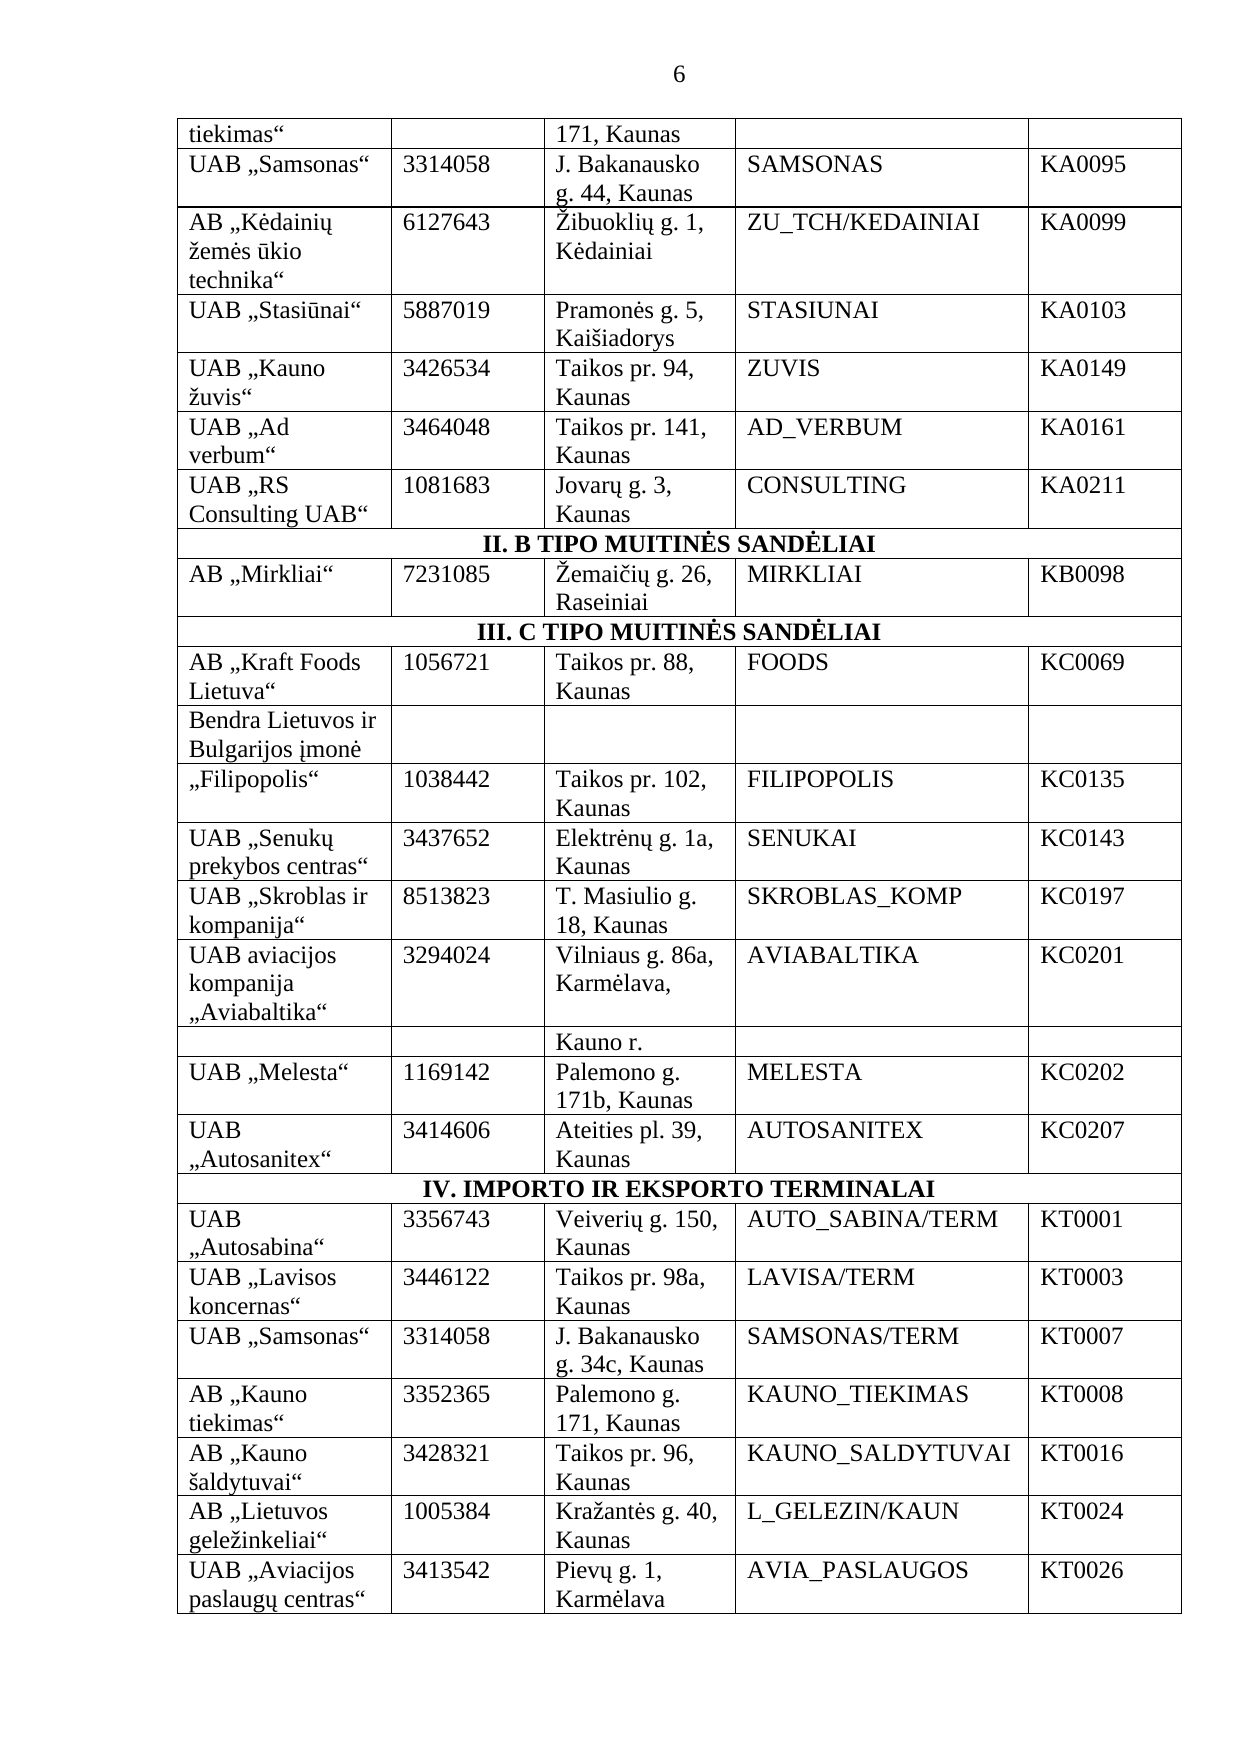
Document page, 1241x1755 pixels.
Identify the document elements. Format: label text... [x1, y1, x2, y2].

table_cell tiekimas“ [178, 119, 391, 148]
table_cell KC0197 [1029, 881, 1181, 939]
table_cell KT0016 [1029, 1438, 1181, 1495]
table_cell KAUNO_SALDYTUVAI [736, 1438, 1028, 1495]
table_cell KAUNO_TIEKIMAS [736, 1379, 1028, 1437]
table_cell KA0095 [1029, 149, 1181, 206]
table_cell [392, 1027, 544, 1056]
table_cell UAB „Samsonas“ [178, 1321, 391, 1378]
table_cell 3437652 [392, 823, 544, 880]
table_cell Elektrėnų g. 1a, Kaunas [545, 823, 735, 880]
table_cell 5887019 [392, 295, 544, 352]
table_cell AD_VERBUM [736, 412, 1028, 469]
table_cell Kauno r. [545, 1027, 735, 1056]
table_cell SENUKAI [736, 823, 1028, 880]
table_cell KC0207 [1029, 1115, 1181, 1173]
table_cell UAB „RS Consulting UAB“ [178, 470, 391, 528]
table_cell Kražantės g. 40, Kaunas [545, 1496, 735, 1554]
table_cell UAB „Kauno žuvis“ [178, 353, 391, 411]
table_cell [736, 119, 1028, 148]
table_cell KT0008 [1029, 1379, 1181, 1437]
table_cell MELESTA [736, 1057, 1028, 1114]
table_cell KA0103 [1029, 295, 1181, 352]
table_cell SAMSONAS [736, 149, 1028, 206]
table_cell AVIA_PASLAUGOS [736, 1555, 1028, 1612]
table_cell 8513823 [392, 881, 544, 939]
table_cell III. C TIPO MUITINĖS SANDĖLIAI [178, 617, 1181, 646]
table_cell 171, Kaunas [545, 119, 735, 148]
table_cell KA0211 [1029, 470, 1181, 528]
table_cell KB0098 [1029, 559, 1181, 616]
table_cell FOODS [736, 647, 1028, 704]
table_cell AB „Mirkliai“ [178, 559, 391, 616]
table_cell STASIUNAI [736, 295, 1028, 352]
table_cell KT0026 [1029, 1555, 1181, 1612]
table_cell KC0143 [1029, 823, 1181, 880]
table_cell MIRKLIAI [736, 559, 1028, 616]
table_cell II. B TIPO MUITINĖS SANDĖLIAI [178, 529, 1181, 558]
table_cell 3428321 [392, 1438, 544, 1495]
table_cell AVIABALTIKA [736, 940, 1028, 1026]
table_cell UAB „Autosabina“ [178, 1204, 391, 1261]
table_cell UAB aviacijos kompanija „Aviabaltika“ [178, 940, 391, 1026]
table_cell UAB „Aviacijos paslaugų centras“ [178, 1555, 391, 1612]
table_cell LAVISA/TERM [736, 1262, 1028, 1320]
table_cell 3464048 [392, 412, 544, 469]
table_cell Taikos pr. 98a, Kaunas [545, 1262, 735, 1320]
table_cell Žemaičių g. 26, Raseiniai [545, 559, 735, 616]
table_cell [1029, 706, 1181, 763]
table_cell CONSULTING [736, 470, 1028, 528]
table_cell AB „Kėdainių žemės ūkio technika“ [178, 208, 391, 294]
table_cell Žibuoklių g. 1, Kėdainiai [545, 208, 735, 294]
table_cell KA0099 [1029, 208, 1181, 294]
table_cell 3314058 [392, 149, 544, 206]
table_cell Palemono g. 171b, Kaunas [545, 1057, 735, 1114]
table_cell AB „Kauno tiekimas“ [178, 1379, 391, 1437]
table_cell 3294024 [392, 940, 544, 1026]
table_cell KC0201 [1029, 940, 1181, 1026]
table_cell 3426534 [392, 353, 544, 411]
table_cell KC0069 [1029, 647, 1181, 704]
table_cell 6127643 [392, 208, 544, 294]
table_cell UAB „Melesta“ [178, 1057, 391, 1114]
table_cell KC0135 [1029, 764, 1181, 822]
table_cell Taikos pr. 88, Kaunas [545, 647, 735, 704]
table_cell AB „Kauno šaldytuvai“ [178, 1438, 391, 1495]
table_cell UAB „Senukų prekybos centras“ [178, 823, 391, 880]
table_cell [545, 706, 735, 763]
table_cell UAB „Autosanitex“ [178, 1115, 391, 1173]
table_cell ZUVIS [736, 353, 1028, 411]
table_cell 3414606 [392, 1115, 544, 1173]
table_cell AUTO_SABINA/TERM [736, 1204, 1028, 1261]
table_cell Taikos pr. 102, Kaunas [545, 764, 735, 822]
table_cell J. Bakanausko g. 34c, Kaunas [545, 1321, 735, 1378]
table_cell 1038442 [392, 764, 544, 822]
table_cell 3314058 [392, 1321, 544, 1378]
table_cell KA0149 [1029, 353, 1181, 411]
table_cell 1169142 [392, 1057, 544, 1114]
table_cell T. Masiulio g. 18, Kaunas [545, 881, 735, 939]
table_cell 7231085 [392, 559, 544, 616]
table_cell 1081683 [392, 470, 544, 528]
table_cell [736, 706, 1028, 763]
table_cell 1056721 [392, 647, 544, 704]
table_cell 3356743 [392, 1204, 544, 1261]
table_cell KT0007 [1029, 1321, 1181, 1378]
table_cell KC0202 [1029, 1057, 1181, 1114]
table_cell [736, 1027, 1028, 1056]
table_cell Pievų g. 1, Karmėlava [545, 1555, 735, 1612]
table_cell UAB „Lavisos koncernas“ [178, 1262, 391, 1320]
table_cell [392, 706, 544, 763]
table_cell 3352365 [392, 1379, 544, 1437]
table_cell UAB „Skroblas ir kompanija“ [178, 881, 391, 939]
table_cell 1005384 [392, 1496, 544, 1554]
table_cell AB „Kraft Foods Lietuva“ [178, 647, 391, 704]
table_cell Jovarų g. 3, Kaunas [545, 470, 735, 528]
table_cell SAMSONAS/TERM [736, 1321, 1028, 1378]
table_cell AB „Lietuvos geležinkeliai“ [178, 1496, 391, 1554]
table_cell Bendra Lietuvos ir Bulgarijos įmonė [178, 706, 391, 763]
table_cell KT0024 [1029, 1496, 1181, 1554]
table_cell ZU_TCH/KEDAINIAI [736, 208, 1028, 294]
table_cell [178, 1027, 391, 1056]
table_cell KT0001 [1029, 1204, 1181, 1261]
table_cell „Filipopolis“ [178, 764, 391, 822]
table_cell Veiverių g. 150, Kaunas [545, 1204, 735, 1261]
table_cell SKROBLAS_KOMP [736, 881, 1028, 939]
table_cell Taikos pr. 96, Kaunas [545, 1438, 735, 1495]
table_cell L_GELEZIN/KAUN [736, 1496, 1028, 1554]
table_cell UAB „Stasiūnai“ [178, 295, 391, 352]
table_cell Taikos pr. 141, Kaunas [545, 412, 735, 469]
table_cell KA0161 [1029, 412, 1181, 469]
table_cell KT0003 [1029, 1262, 1181, 1320]
table_cell Vilniaus g. 86a, Karmėlava, [545, 940, 735, 1026]
table_cell UAB „Samsonas“ [178, 149, 391, 206]
table_cell 3446122 [392, 1262, 544, 1320]
table_cell Ateities pl. 39, Kaunas [545, 1115, 735, 1173]
table_cell [1029, 1027, 1181, 1056]
table_cell [1029, 119, 1181, 148]
table_cell [392, 119, 544, 148]
table_cell J. Bakanausko g. 44, Kaunas [545, 149, 735, 206]
table_cell UAB „Ad verbum“ [178, 412, 391, 469]
table_cell Palemono g. 171, Kaunas [545, 1379, 735, 1437]
table_cell AUTOSANITEX [736, 1115, 1028, 1173]
table_cell IV. IMPORTO IR EKSPORTO TERMINALAI [178, 1174, 1181, 1203]
table_cell 3413542 [392, 1555, 544, 1612]
table_cell FILIPOPOLIS [736, 764, 1028, 822]
table_cell Pramonės g. 5, Kaišiadorys [545, 295, 735, 352]
table_cell Taikos pr. 94, Kaunas [545, 353, 735, 411]
